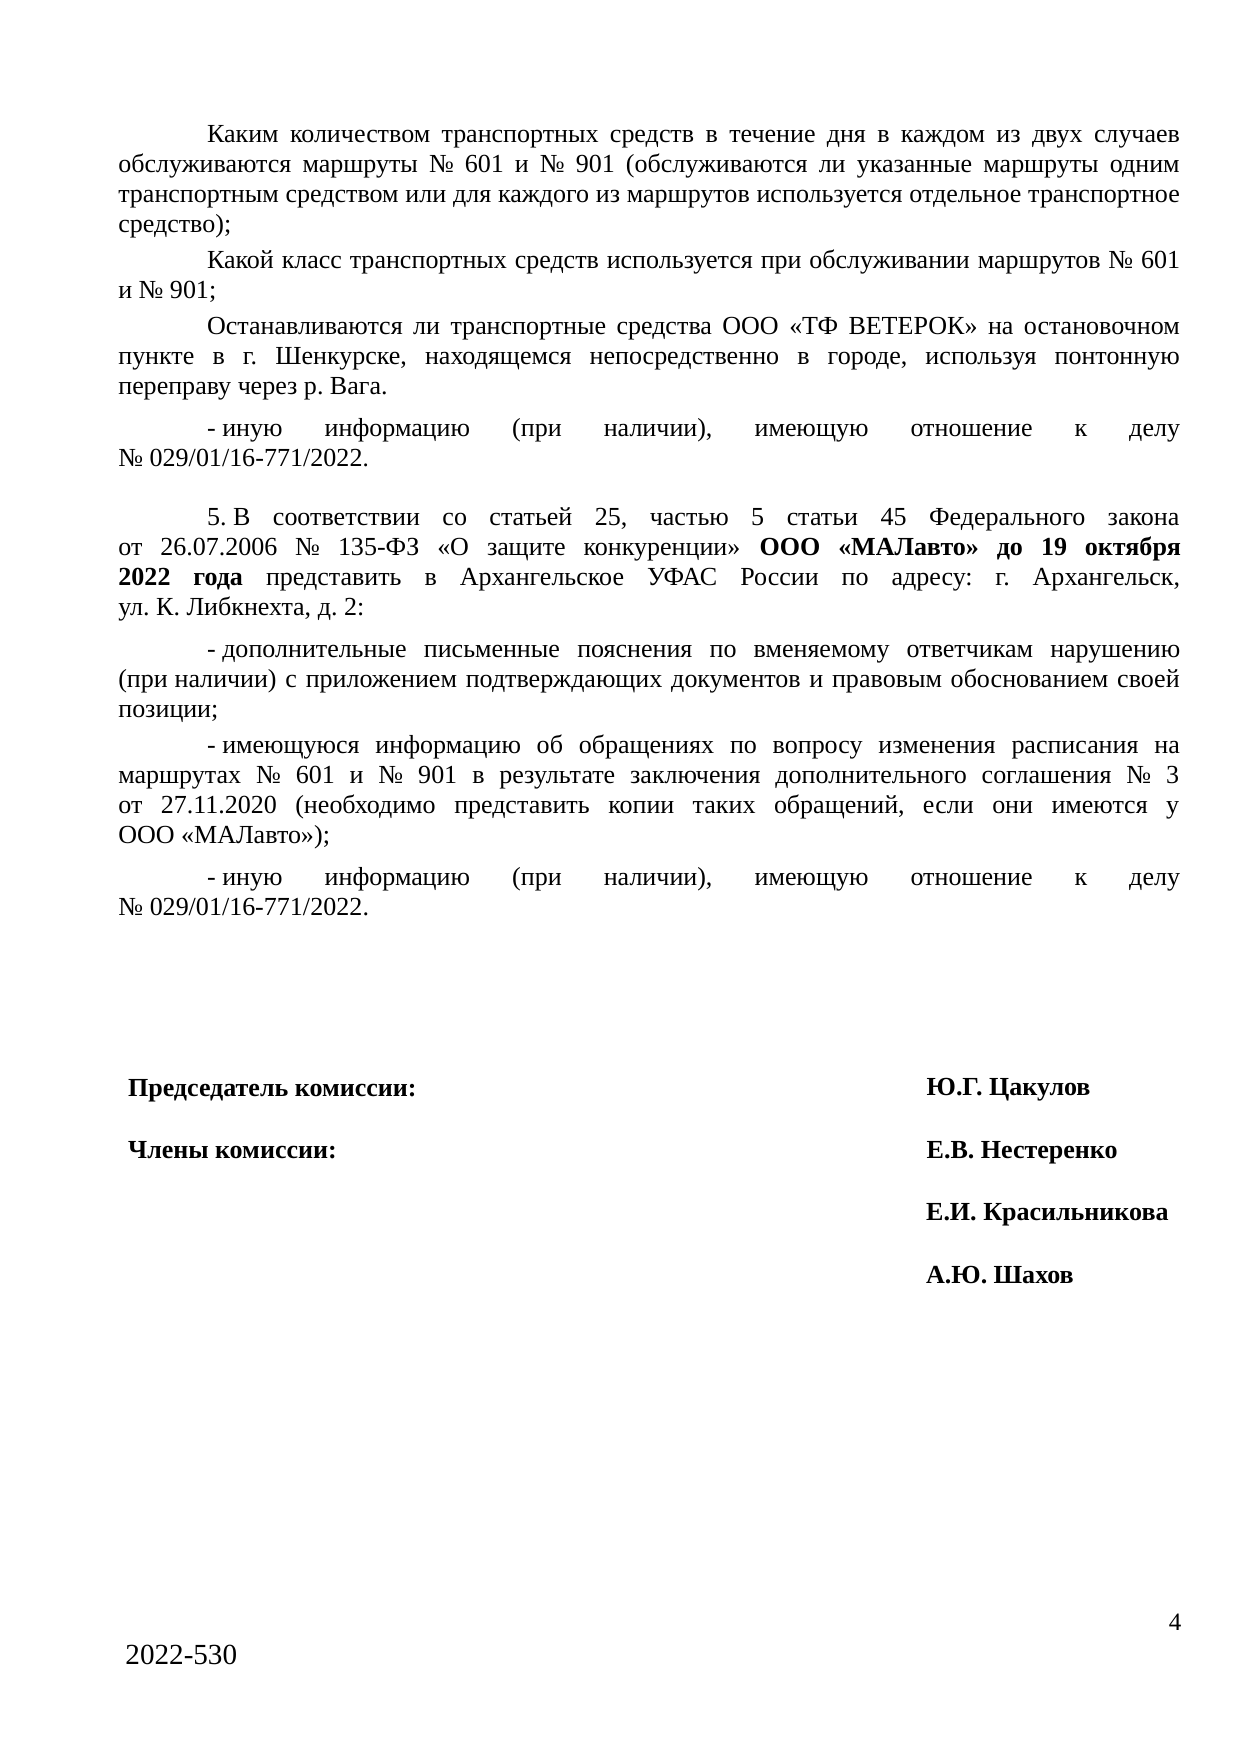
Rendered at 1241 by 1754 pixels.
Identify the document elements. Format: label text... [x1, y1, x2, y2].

text Каким количеством транспортных средств в течение дня в каждом из двух случаев обслуживаются маршруты № 601 и № 901 (обслуживаются ли указанные маршруты одним транспортным средством или для каждого из маршрутов используется отдельное транспортное средство); [118, 118, 1181, 238]
text - иную информацию (при наличии), имеющую отношение к делу № 029/01/16-771/2022. [118, 412, 1181, 472]
text - иную информацию (при наличии), имеющую отношение к делу № 029/01/16-771/2022. [118, 861, 1181, 921]
table_header [443, 1051, 902, 1113]
table_cell Е.В. Нестеренко Е.И. Красильникова А.Ю. Шахов [902, 1113, 1185, 1289]
text Останавливаются ли транспортные средства ООО «ТФ ВЕТЕРОК» на остановочном пункте в г. Шенкурске, находящемся непосредственно в городе, используя понтонную переправу через р. Вага. [118, 310, 1181, 400]
text - дополнительные письменные пояснения по вменяемому ответчикам нарушению (при наличии) с приложением подтверждающих документов и правовым обоснованием своей позиции; [118, 633, 1181, 723]
table_cell Члены комиссии: [117, 1113, 443, 1289]
table_header Ю.Г. Цакулов [902, 1051, 1185, 1113]
table_header Председатель комиссии: [117, 1051, 443, 1113]
text - имеющуюся информацию об обращениях по вопросу изменения расписания на маршрутах № 601 и № 901 в результате заключения дополнительного соглашения № 3 от 27.11.2020 (необходимо представить копии таких обращений, если они имеются у ООО «МАЛавто»); [118, 729, 1181, 849]
table_cell [443, 1113, 902, 1289]
text 5. В соответствии со статьей 25, частью 5 статьи 45 Федерального закона от 26.07.2006 № 135-ФЗ «О защите конкуренции» ООО «МАЛавто» до 19 октября 2022 года представить в Архангельское УФАС России по адресу: г. Архангельск, ул. К. Либкнехта, д. 2: [118, 501, 1181, 621]
text Какой класс транспортных средств используется при обслуживании маршрутов № 601 и № 901; [118, 244, 1181, 304]
